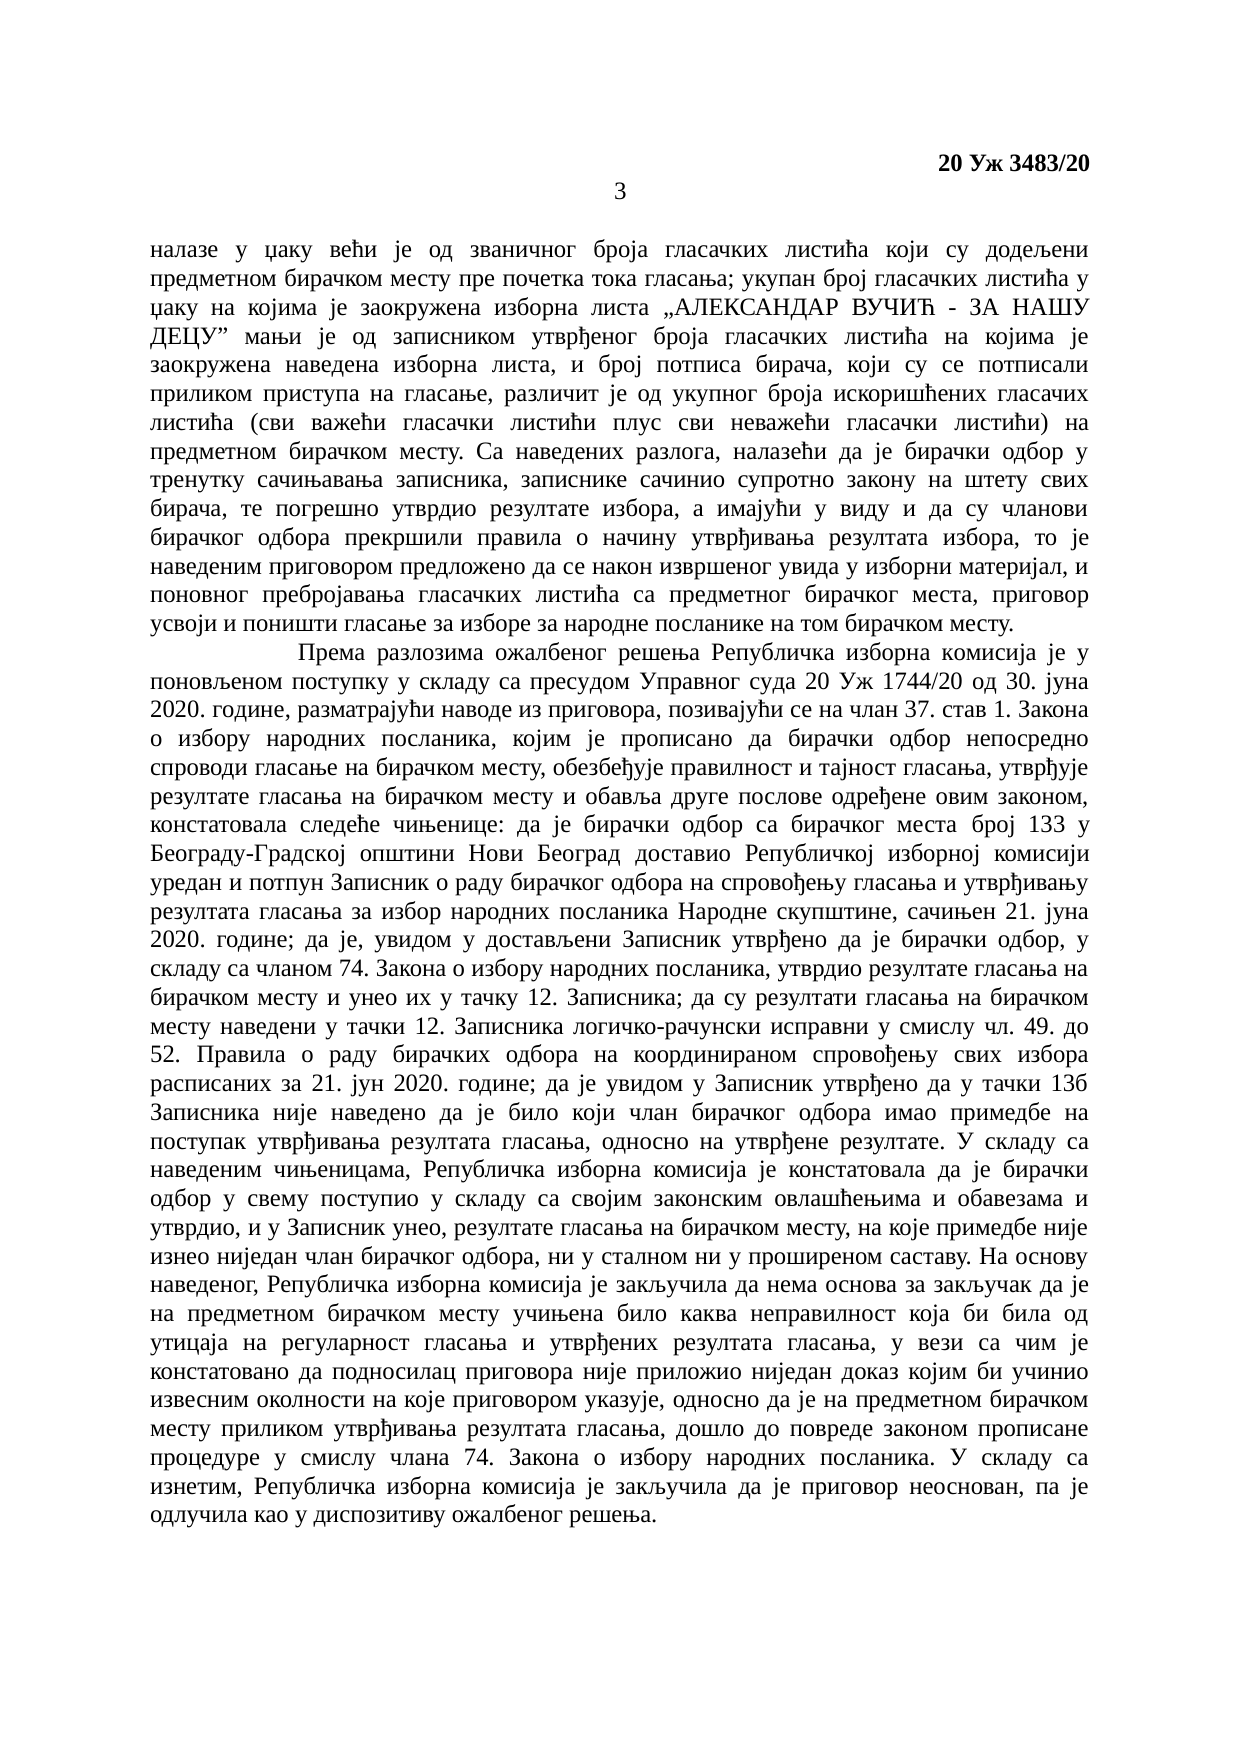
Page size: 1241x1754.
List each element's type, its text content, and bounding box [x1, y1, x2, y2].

text налазе у џаку већи је од званичног броја гласачких листића који су додељени предметном бирачком месту пре почетка тока гласања; укупан број гласачких листића у џаку на којима је заокружена изборна листа „АЛЕКСАНДАР ВУЧИЋ - ЗА НАШУ ДЕЦУ” мањи је од записником утврђеног броја гласачких листића на којима је заокружена наведена изборна листа, и број потписа бирача, који су се потписали приликом приступа на гласање, различит је од укупног броја искоришћених гласачих листића (сви важећи гласачки листићи плус сви неважећи гласачки листићи) на предметном бирачком месту. Са наведених разлога, налазећи да је бирачки одбор у тренутку сачињавања записника, записнике сачинио супротно закону на штету свих бирача, те погрешно утврдио резултате избора, а имајући у виду и да су чланови бирачког одбора прекршили правила о начину утврђивања резултата избора, то је наведеним приговором предложено да се након извршеног увида у изборни материјал, и поновног пребројавања гласачких листића са предметног бирачког места, приговор усвоји и поништи гласање за изборе за народне посланике на том бирачком месту. [150, 234, 1090, 637]
text Према разлозима ожалбеног решења Републичка изборна комисија је у поновљеном поступку у складу са пресудом Управног суда 20 Уж 1744/20 од 30. јуна 2020. године, разматрајући наводе из приговора, позивајући се на члан 37. став 1. Закона о избору народних посланика, којим је прописано да бирачки одбор непосредно спроводи гласање на бирачком месту, обезбеђује правилност и тајност гласања, утврђује резултате гласања на бирачком месту и обавља друге послове одређене овим законом, констатовала следеће чињенице: да је бирачки одбор са бирачког места број 133 у Београду-Градској општини Нови Београд доставио Републичкој изборној комисији уредан и потпун Записник о раду бирачког одбора на спровођењу гласања и утврђивању резултата гласања за избор народних посланика Народне скупштине, сачињен 21. јуна 2020. године; да је, увидом у достављени Записник утврђено да је бирачки одбор, у складу са чланом 74. Закона о избору народних посланика, утврдио резултате гласања на бирачком месту и унео их у тачку 12. Записника; да су резултати гласања на бирачком месту наведени у тачки 12. Записника логичко-рачунски исправни у смислу чл. 49. до 52. Правила о раду бирачких одбора на координираном спровођењу свих избора расписаних за 21. јун 2020. године; да је увидом у Записник утврђено да у тачки 13б Записника није наведено да је било који члан бирачког одбора имао примедбе на поступак утврђивања резултата гласања, односно на утврђене резултате. У складу са наведеним чињеницама, Републичка изборна комисија је констатовала да је бирачки одбор у свему поступио у складу са својим законским овлашћењима и обавезама и утврдио, и у Записник унео, резултате гласања на бирачком месту, на које примедбе није изнео ниједан члан бирачког одбора, ни у сталном ни у проширеном саставу. На основу наведеног, Републичка изборна комисија је закључила да нема основа за закључак да је на предметном бирачком месту учињена било каква неправилност која би била од утицаја на регуларност гласања и утврђених резултата гласања, у вези са чим је констатовано да подносилац приговора није приложио ниједан доказ којим би учинио извесним околности на које приговором указује, односно да је на предметном бирачком месту приликом утврђивања резултата гласања, дошло до повреде законом прописане процедуре у смислу члана 74. Закона о избору народних посланика. У складу са изнетим, Републичка изборна комисија је закључила да је приговор неоснован, па је одлучила као у диспозитиву ожалбеног решења. [150, 637, 1090, 1528]
